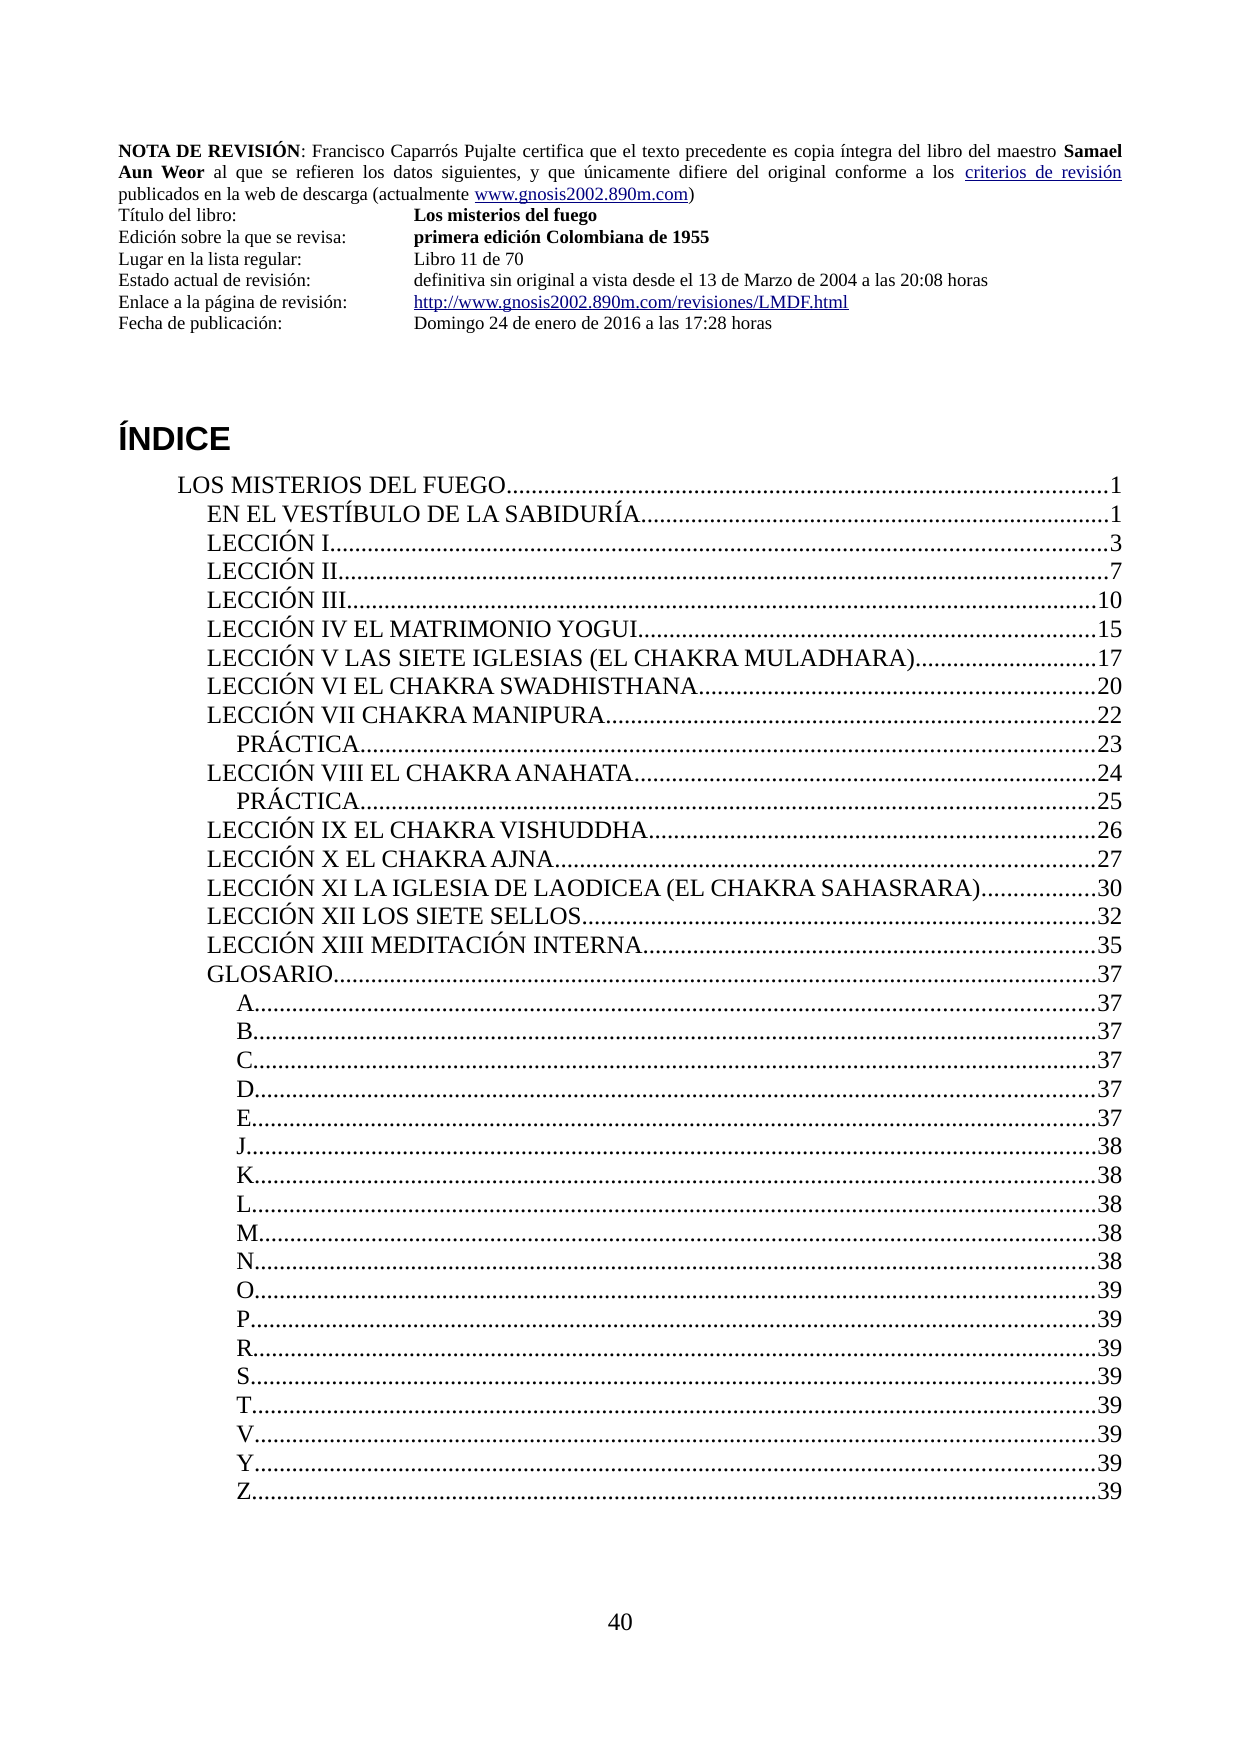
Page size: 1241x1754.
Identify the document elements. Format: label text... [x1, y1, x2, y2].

text PRÁCTICA 25 [236, 786, 1122, 815]
text LOS MISTERIOS DEL FUEGO 1 [177, 470, 1122, 499]
subtitle ÍNDICE [118, 419, 1122, 458]
text PRÁCTICA 23 [236, 729, 1122, 758]
text O 39 [236, 1275, 1122, 1304]
text T 39 [236, 1390, 1122, 1419]
text Lugar en la lista regular: Libro 11 de 70 [118, 247, 1122, 269]
text NOTA DE REVISIÓN: Francisco Caparrós Pujalte certifica que el texto precedente es copia íntegra del libro del maestro Samael Aun Weor al que se refieren los datos siguientes, y que únicamente difiere del original conforme a los criterios de revisión publicados en la web de descarga (actualmente www.gnosis2002.890m.com) [118, 140, 1122, 204]
text J 38 [236, 1131, 1122, 1160]
text P 39 [236, 1304, 1122, 1333]
text LECCIÓN VII CHAKRA MANIPURA 22 [207, 700, 1122, 729]
text B 37 [236, 1016, 1122, 1045]
text Z 39 [236, 1476, 1122, 1505]
text Enlace a la página de revisión: http://www.gnosis2002.890m.com/revisiones/LMDF.html [118, 291, 1122, 312]
text V 39 [236, 1419, 1122, 1448]
text N 38 [236, 1246, 1122, 1275]
text Y 39 [236, 1448, 1122, 1476]
text Fecha de publicación: Domingo 24 de enero de 2016 a las 17:28 horas [118, 312, 1122, 334]
text LECCIÓN XIII MEDITACIÓN INTERNA 35 [207, 930, 1122, 959]
text LECCIÓN VIII EL CHAKRA ANAHATA 24 [207, 758, 1122, 786]
text L 38 [236, 1189, 1122, 1218]
text LECCIÓN VI EL CHAKRA SWADHISTHANA 20 [207, 671, 1122, 700]
text EN EL VESTÍBULO DE LA SABIDURÍA 1 [207, 499, 1122, 528]
text R 39 [236, 1333, 1122, 1361]
text LECCIÓN X EL CHAKRA AJNA 27 [207, 844, 1122, 873]
text LECCIÓN XII LOS SIETE SELLOS 32 [207, 901, 1122, 930]
text M 38 [236, 1218, 1122, 1246]
text A 37 [236, 988, 1122, 1016]
text D 37 [236, 1074, 1122, 1103]
text LECCIÓN XI LA IGLESIA DE LAODICEA (EL CHAKRA SAHASRARA) 30 [207, 873, 1122, 901]
text LECCIÓN V LAS SIETE IGLESIAS (EL CHAKRA MULADHARA) 17 [207, 643, 1122, 671]
text Título del libro: Los misterios del fuego [118, 204, 1122, 226]
text S 39 [236, 1361, 1122, 1390]
text LECCIÓN IV EL MATRIMONIO YOGUI 15 [207, 614, 1122, 643]
text C 37 [236, 1045, 1122, 1074]
text LECCIÓN IX EL CHAKRA VISHUDDHA 26 [207, 815, 1122, 844]
text GLOSARIO 37 [207, 959, 1122, 988]
text LECCIÓN I 3 [207, 528, 1122, 556]
text LECCIÓN II 7 [207, 556, 1122, 585]
text Edición sobre la que se revisa: primera edición Colombiana de 1955 [118, 226, 1122, 247]
text E 37 [236, 1103, 1122, 1131]
text K 38 [236, 1160, 1122, 1189]
text Estado actual de revisión: definitiva sin original a vista desde el 13 de Marzo de 2004 a las 20:08 horas [118, 269, 1122, 291]
text LECCIÓN III 10 [207, 585, 1122, 614]
